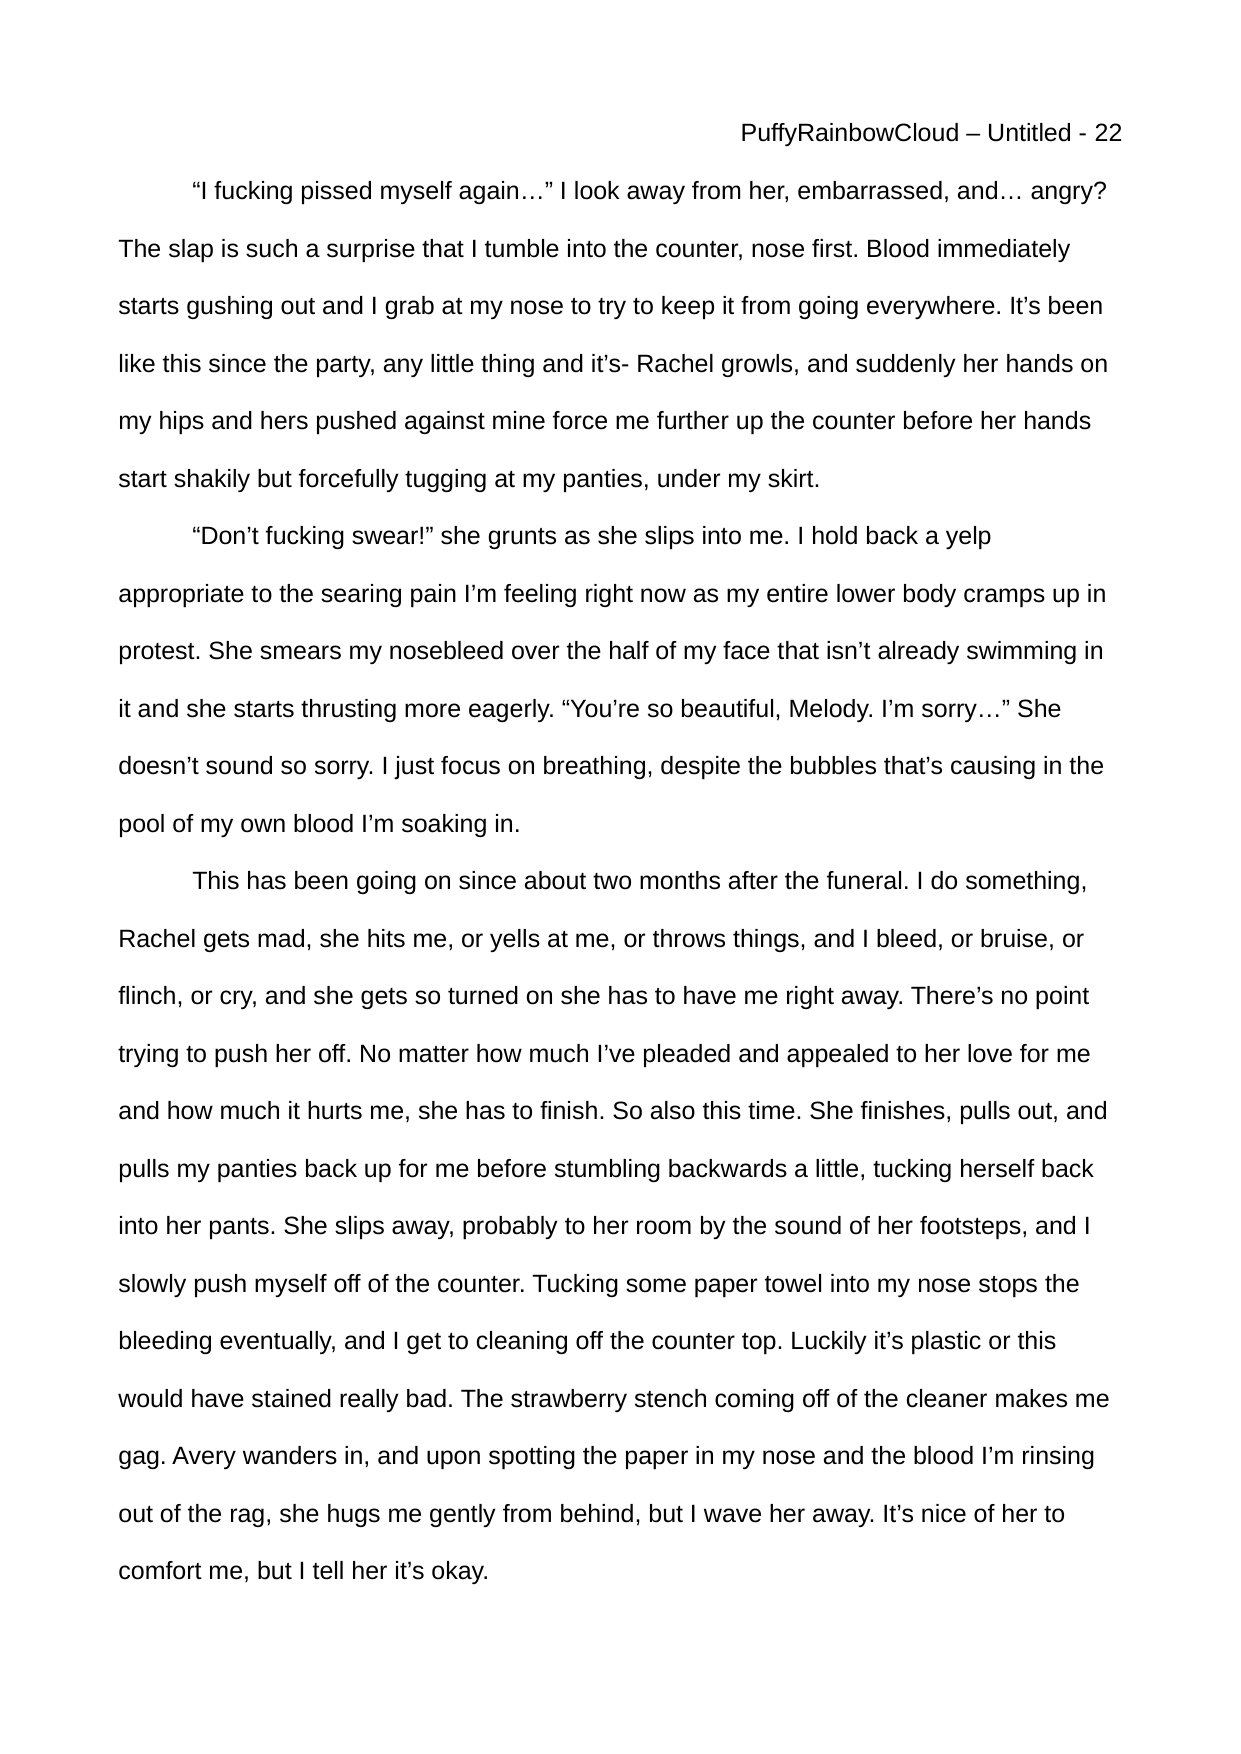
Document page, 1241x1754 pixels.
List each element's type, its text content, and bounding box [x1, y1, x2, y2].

text “Don’t fucking swear!” she grunts as she slips into me. I hold back a yelp appropriate to the searing pain I’m feeling right now as my entire lower body cramps up in protest. She smears my nosebleed over the half of my face that isn’t already swimming in it and she starts thrusting more eagerly. “You’re so beautiful, Melody. I’m sorry…” She doesn’t sound so sorry. I just focus on breathing, despite the bubbles that’s causing in the pool of my own blood I’m soaking in. [118, 521, 1122, 838]
text “I fucking pissed myself again…” I look away from her, embarrassed, and… angry? The slap is such a surprise that I tumble into the counter, nose first. Blood immediately starts gushing out and I grab at my nose to try to keep it from going everywhere. It’s been like this since the party, any little thing and it’s- Rachel growls, and suddenly her hands on my hips and hers pushed against mine force me further up the counter before her hands start shakily but forcefully tugging at my panties, under my skirt. [118, 176, 1122, 493]
text This has been going on since about two months after the funeral. I do something, Rachel gets mad, she hits me, or yells at me, or throws things, and I bleed, or bruise, or flinch, or cry, and she gets so turned on she has to have me right away. There’s no point trying to push her off. No matter how much I’ve pleaded and appealed to her love for me and how much it hurts me, she has to finish. So also this time. She finishes, pulls out, and pulls my panties back up for me before stumbling backwards a little, tucking herself back into her pants. She slips away, probably to her room by the sound of her footsteps, and I slowly push myself off of the counter. Tucking some paper towel into my nose stops the bleeding eventually, and I get to cleaning off the counter top. Luckily it’s plastic or this would have stained really bad. The strawberry stench coming off of the cleaner makes me gag. Avery wanders in, and upon spotting the paper in my nose and the blood I’m rinsing out of the rag, she hugs me gently from behind, but I wave her away. It’s nice of her to comfort me, but I tell her it’s okay. [118, 866, 1122, 1585]
